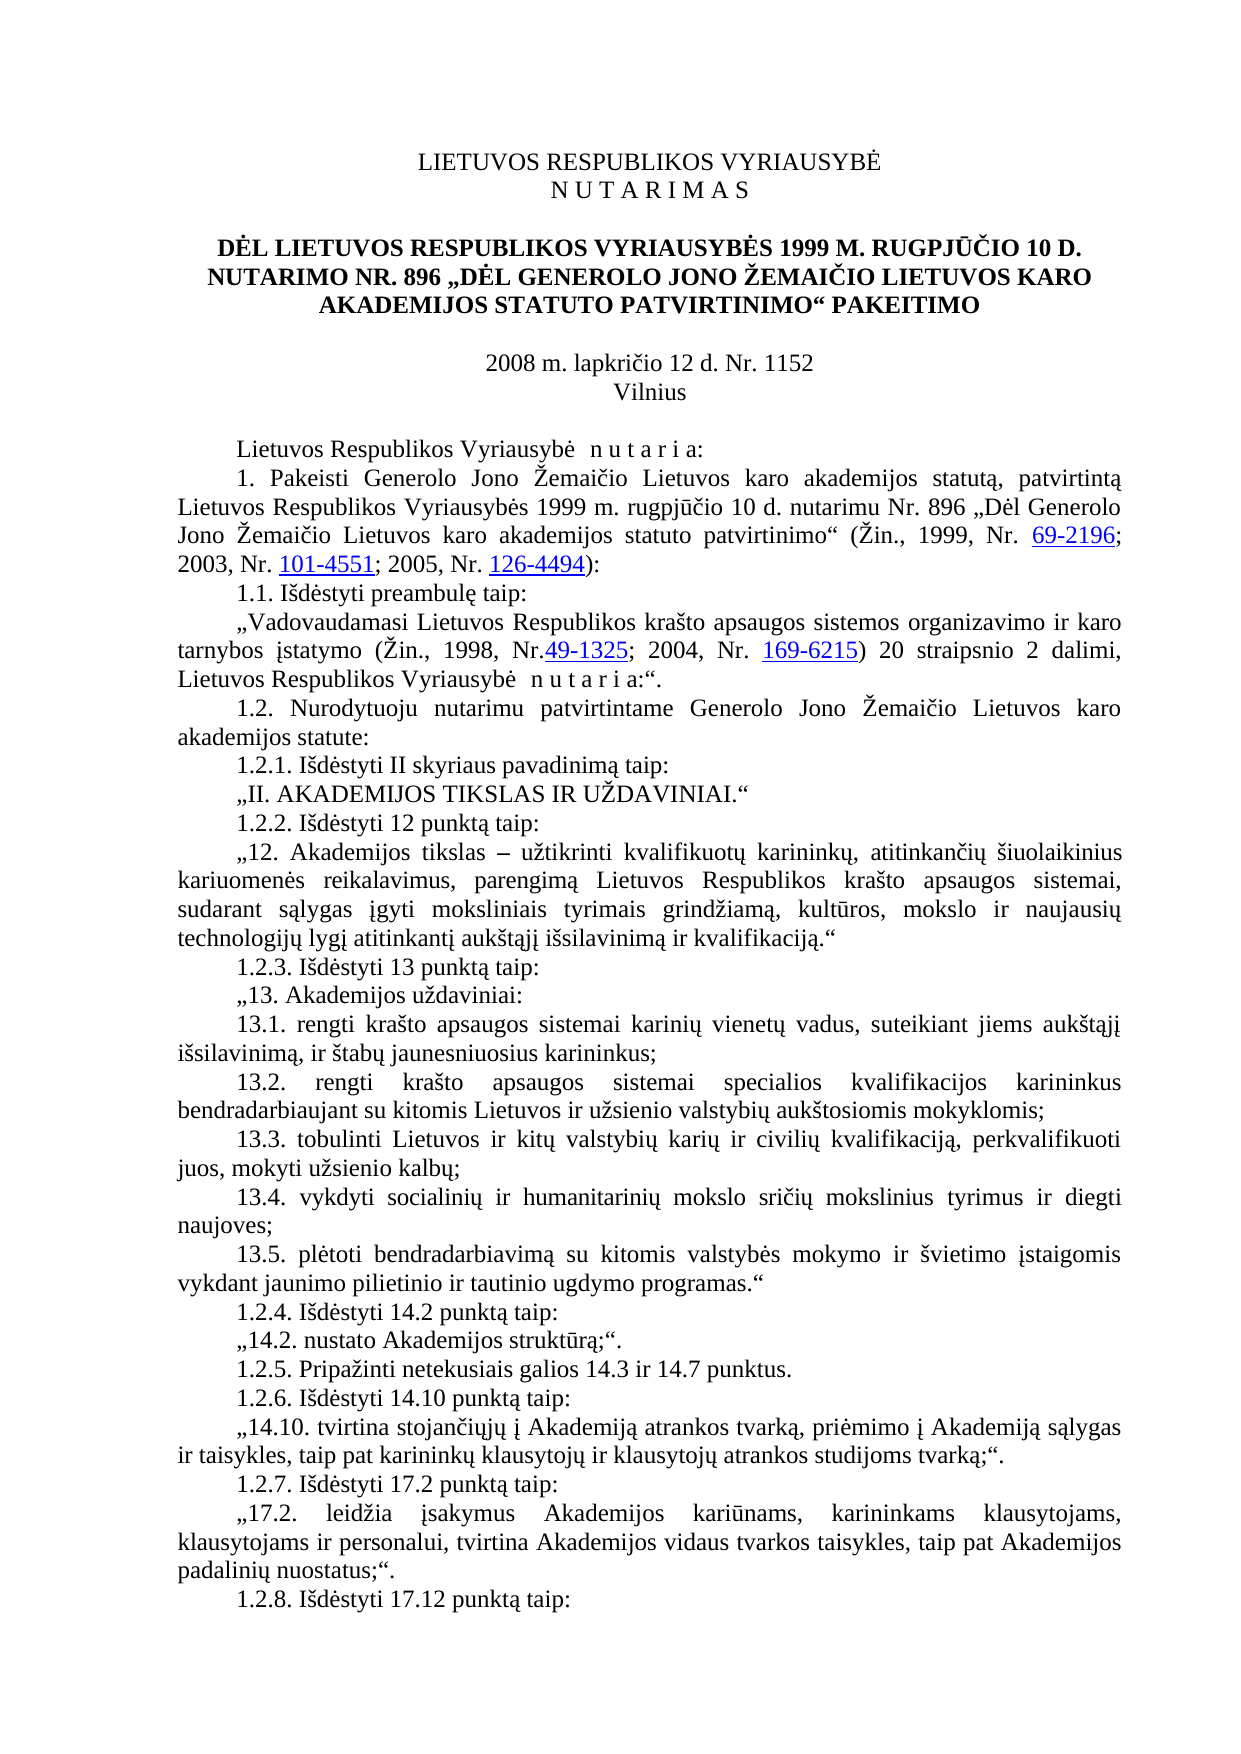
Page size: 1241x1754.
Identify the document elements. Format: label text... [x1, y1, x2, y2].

text 1.2.5. Pripažinti netekusiais galios 14.3 ir 14.7 punktus. [177, 1354, 1122, 1383]
text 1.2. Nurodytuoju nutarimu patvirtintame Generolo Jono Žemaičio Lietuvos karo akademijos statute: [177, 693, 1122, 751]
text 1.2.3. Išdėstyti 13 punktą taip: [177, 952, 1122, 981]
text 1.2.6. Išdėstyti 14.10 punktą taip: [177, 1383, 1122, 1412]
text DĖL LIETUVOS RESPUBLIKOS VYRIAUSYBĖS 1999 M. RUGPJŪČIO 10 D. NUTARIMO NR. 896 „DĖL GENEROLO JONO ŽEMAIČIO LIETUVOS KARO AKADEMIJOS STATUTO PATVIRTINIMO“ PAKEITIMO [177, 233, 1122, 319]
text 2008 m. lapkričio 12 d. Nr. 1152 [177, 348, 1122, 377]
text „14.2. nustato Akademijos struktūrą;“. [177, 1326, 1122, 1354]
text 13.1. rengti krašto apsaugos sistemai karinių vienetų vadus, suteikiant jiems aukštąjį išsilavinimą, ir štabų jaunesniuosius karininkus; [177, 1009, 1122, 1067]
text 13.4. vykdyti socialinių ir humanitarinių mokslo sričių mokslinius tyrimus ir diegti naujoves; [177, 1182, 1122, 1239]
text Vilnius [177, 377, 1122, 406]
text 1.2.1. Išdėstyti II skyriaus pavadinimą taip: [177, 751, 1122, 779]
text 1.2.7. Išdėstyti 17.2 punktą taip: [177, 1469, 1122, 1498]
text 13.5. plėtoti bendradarbiavimą su kitomis valstybės mokymo ir švietimo įstaigomis vykdant jaunimo pilietinio ir tautinio ugdymo programas.“ [177, 1239, 1122, 1297]
text 1.1. Išdėstyti preambulę taip: [177, 578, 1122, 607]
text „Vadovaudamasi Lietuvos Respublikos krašto apsaugos sistemos organizavimo ir karo tarnybos įstatymo (Žin., 1998, Nr.49-1325; 2004, Nr. 169-6215) 20 straipsnio 2 dalimi, Lietuvos Respublikos Vyriausybė nutaria:“. [177, 607, 1122, 693]
text 1.2.2. Išdėstyti 12 punktą taip: [177, 808, 1122, 837]
text NUTARIMAS [177, 176, 1122, 204]
text 13.3. tobulinti Lietuvos ir kitų valstybių karių ir civilių kvalifikaciją, perkvalifikuoti juos, mokyti užsienio kalbų; [177, 1124, 1122, 1182]
text „12. Akademijos tikslas – užtikrinti kvalifikuotų karininkų, atitinkančių šiuolaikinius kariuomenės reikalavimus, parengimą Lietuvos Respublikos krašto apsaugos sistemai, sudarant sąlygas įgyti moksliniais tyrimais grindžiamą, kultūros, mokslo ir naujausių technologijų lygį atitinkantį aukštąjį išsilavinimą ir kvalifikaciją.“ [177, 837, 1122, 952]
text „13. Akademijos uždaviniai: [177, 981, 1122, 1009]
text 1.2.4. Išdėstyti 14.2 punktą taip: [177, 1297, 1122, 1326]
text 1. Pakeisti Generolo Jono Žemaičio Lietuvos karo akademijos statutą, patvirtintą Lietuvos Respublikos Vyriausybės 1999 m. rugpjūčio 10 d. nutarimu Nr. 896 „Dėl Generolo Jono Žemaičio Lietuvos karo akademijos statuto patvirtinimo“ (Žin., 1999, Nr. 69-2196; 2003, Nr. 101-4551; 2005, Nr. 126-4494): [177, 463, 1122, 578]
text 13.2. rengti krašto apsaugos sistemai specialios kvalifikacijos karininkus bendradarbiaujant su kitomis Lietuvos ir užsienio valstybių aukštosiomis mokyklomis; [177, 1067, 1122, 1124]
text „14.10. tvirtina stojančiųjų į Akademiją atrankos tvarką, priėmimo į Akademiją sąlygas ir taisykles, taip pat karininkų klausytojų ir klausytojų atrankos studijoms tvarką;“. [177, 1412, 1122, 1469]
text „II. AKADEMIJOS TIKSLAS IR UŽDAVINIAI.“ [177, 779, 1122, 808]
text „17.2. leidžia įsakymus Akademijos kariūnams, karininkams klausytojams, klausytojams ir personalui, tvirtina Akademijos vidaus tvarkos taisykles, taip pat Akademijos padalinių nuostatus;“. [177, 1498, 1122, 1584]
text Lietuvos Respublikos Vyriausybė nutaria: [177, 434, 1122, 463]
text Lietuvos Respublikos Vyriausybė [177, 147, 1122, 176]
text 1.2.8. Išdėstyti 17.12 punktą taip: [177, 1584, 1122, 1613]
